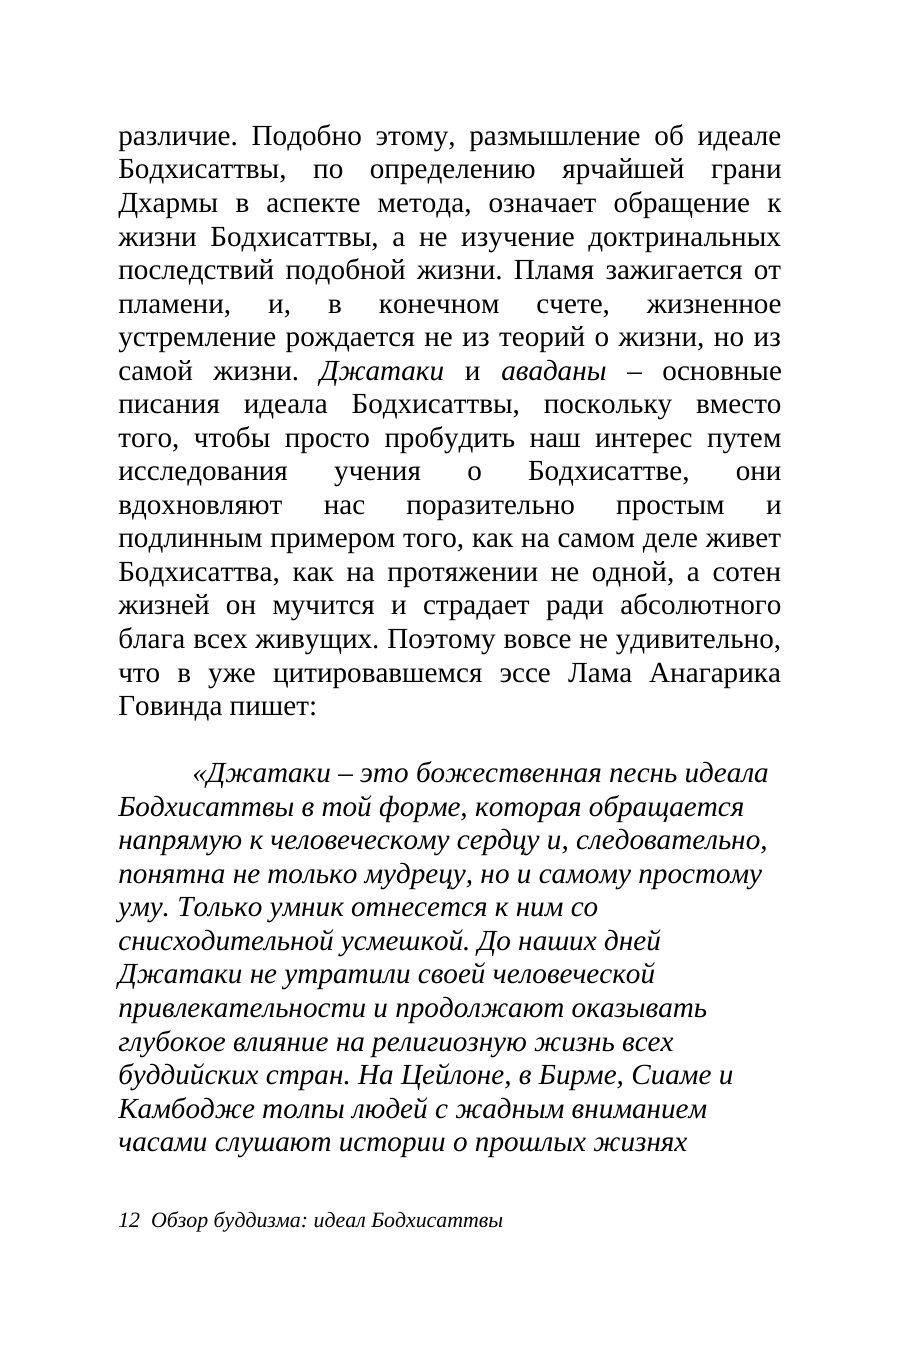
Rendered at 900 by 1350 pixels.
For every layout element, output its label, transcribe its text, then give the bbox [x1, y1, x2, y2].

text «Джатаки – это божественная песнь идеала Бодхисаттвы в той форме, которая обращается напрямую к человеческому сердцу и, следовательно, понятна не только мудрецу, но и самому простому уму. Только умник отнесется к ним со снисходительной усмешкой. До наших дней Джатаки не утратили своей человеческой привлекательности и продолжают оказывать глубокое влияние на религиозную жизнь всех буддийских стран. На Цейлоне, в Бирме, Сиаме и Камбодже толпы людей с жадным вниманием часами слушают истории о прошлых жизнях [118, 755, 782, 1158]
text различие. Подобно этому, размышление об идеале Бодхисаттвы, по определению ярчайшей грани Дхармы в аспекте метода, означает обращение к жизни Бодхисаттвы, а не изучение доктринальных последствий подобной жизни. Пламя зажигается от пламени, и, в конечном счете, жизненное устремление рождается не из теорий о жизни, но из самой жизни. Джатаки и аваданы – основные писания идеала Бодхисаттвы, поскольку вместо того, чтобы просто пробудить наш интерес путем исследования учения о Бодхисаттве, они вдохновляют нас поразительно простым и подлинным примером того, как на самом деле живет Бодхисаттва, как на протяжении не одной, а сотен жизней он мучится и страдает ради абсолютного блага всех живущих. Поэтому вовсе не удивительно, что в уже цитировавшемся эссе Лама Анагарика Говинда пишет: [118, 118, 782, 722]
